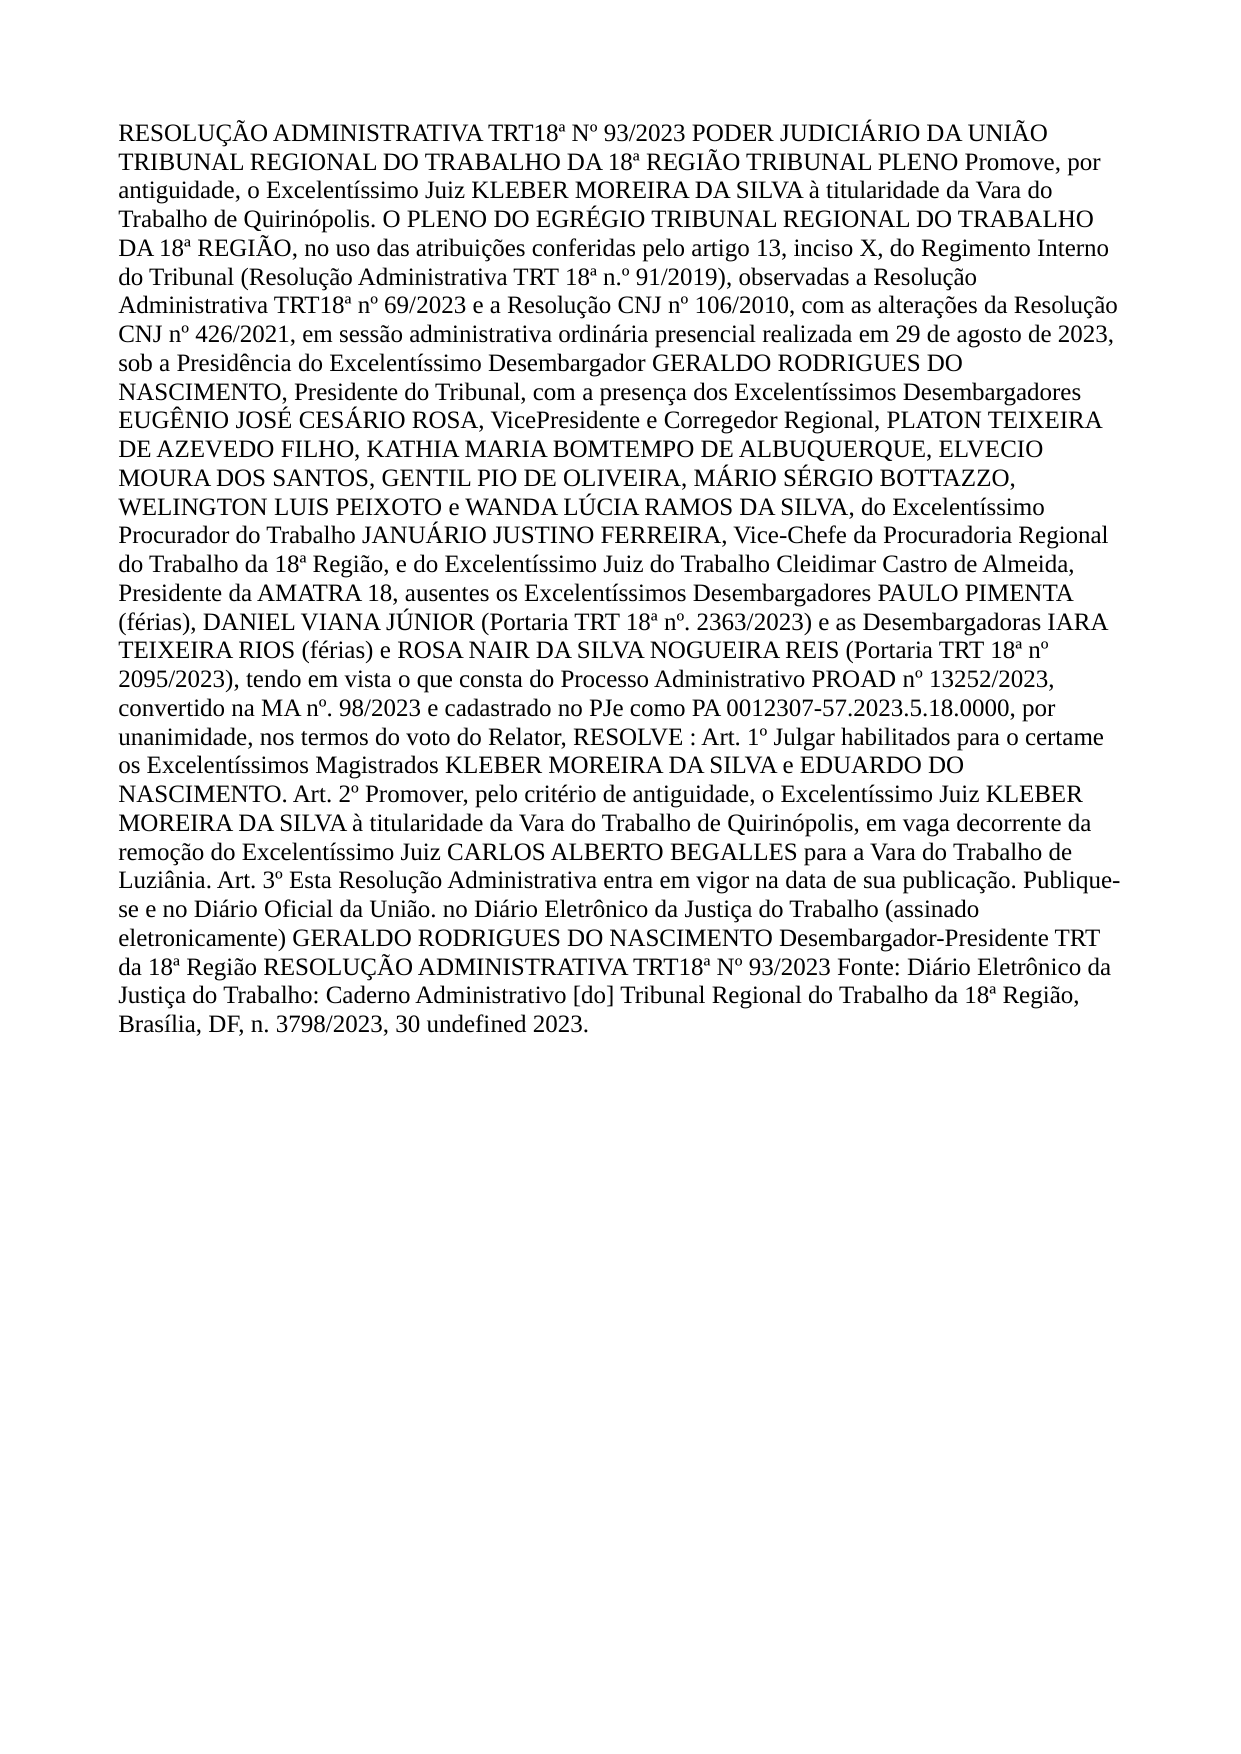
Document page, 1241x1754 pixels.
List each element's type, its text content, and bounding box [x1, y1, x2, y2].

text RESOLUÇÃO ADMINISTRATIVA TRT18ª Nº 93/2023 PODER JUDICIÁRIO DA UNIÃO TRIBUNAL REGIONAL DO TRABALHO DA 18ª REGIÃO TRIBUNAL PLENO Promove, por antiguidade, o Excelentíssimo Juiz KLEBER MOREIRA DA SILVA à titularidade da Vara do Trabalho de Quirinópolis. O PLENO DO EGRÉGIO TRIBUNAL REGIONAL DO TRABALHO DA 18ª REGIÃO, no uso das atribuições conferidas pelo artigo 13, inciso X, do Regimento Interno do Tribunal (Resolução Administrativa TRT 18ª n.º 91/2019), observadas a Resolução Administrativa TRT18ª nº 69/2023 e a Resolução CNJ nº 106/2010, com as alterações da Resolução CNJ nº 426/2021, em sessão administrativa ordinária presencial realizada em 29 de agosto de 2023, sob a Presidência do Excelentíssimo Desembargador GERALDO RODRIGUES DO NASCIMENTO, Presidente do Tribunal, com a presença dos Excelentíssimos Desembargadores EUGÊNIO JOSÉ CESÁRIO ROSA, VicePresidente e Corregedor Regional, PLATON TEIXEIRA DE AZEVEDO FILHO, KATHIA MARIA BOMTEMPO DE ALBUQUERQUE, ELVECIO MOURA DOS SANTOS, GENTIL PIO DE OLIVEIRA, MÁRIO SÉRGIO BOTTAZZO, WELINGTON LUIS PEIXOTO e WANDA LÚCIA RAMOS DA SILVA, do Excelentíssimo Procurador do Trabalho JANUÁRIO JUSTINO FERREIRA, Vice-Chefe da Procuradoria Regional do Trabalho da 18ª Região, e do Excelentíssimo Juiz do Trabalho Cleidimar Castro de Almeida, Presidente da AMATRA 18, ausentes os Excelentíssimos Desembargadores PAULO PIMENTA (férias), DANIEL VIANA JÚNIOR (Portaria TRT 18ª nº. 2363/2023) e as Desembargadoras IARA TEIXEIRA RIOS (férias) e ROSA NAIR DA SILVA NOGUEIRA REIS (Portaria TRT 18ª nº 2095/2023), tendo em vista o que consta do Processo Administrativo PROAD nº 13252/2023, convertido na MA nº. 98/2023 e cadastrado no PJe como PA 0012307-57.2023.5.18.0000, por unanimidade, nos termos do voto do Relator, RESOLVE : Art. 1º Julgar habilitados para o certame os Excelentíssimos Magistrados KLEBER MOREIRA DA SILVA e EDUARDO DO NASCIMENTO. Art. 2º Promover, pelo critério de antiguidade, o Excelentíssimo Juiz KLEBER MOREIRA DA SILVA à titularidade da Vara do Trabalho de Quirinópolis, em vaga decorrente da remoção do Excelentíssimo Juiz CARLOS ALBERTO BEGALLES para a Vara do Trabalho de Luziânia. Art. 3º Esta Resolução Administrativa entra em vigor na data de sua publicação. Publique-se e no Diário Oficial da União. no Diário Eletrônico da Justiça do Trabalho (assinado eletronicamente) GERALDO RODRIGUES DO NASCIMENTO Desembargador-Presidente TRT da 18ª Região RESOLUÇÃO ADMINISTRATIVA TRT18ª Nº 93/2023 Fonte: Diário Eletrônico da Justiça do Trabalho: Caderno Administrativo [do] Tribunal Regional do Trabalho da 18ª Região, Brasília, DF, n. 3798/2023, 30 undefined 2023. [118, 118, 1122, 1038]
